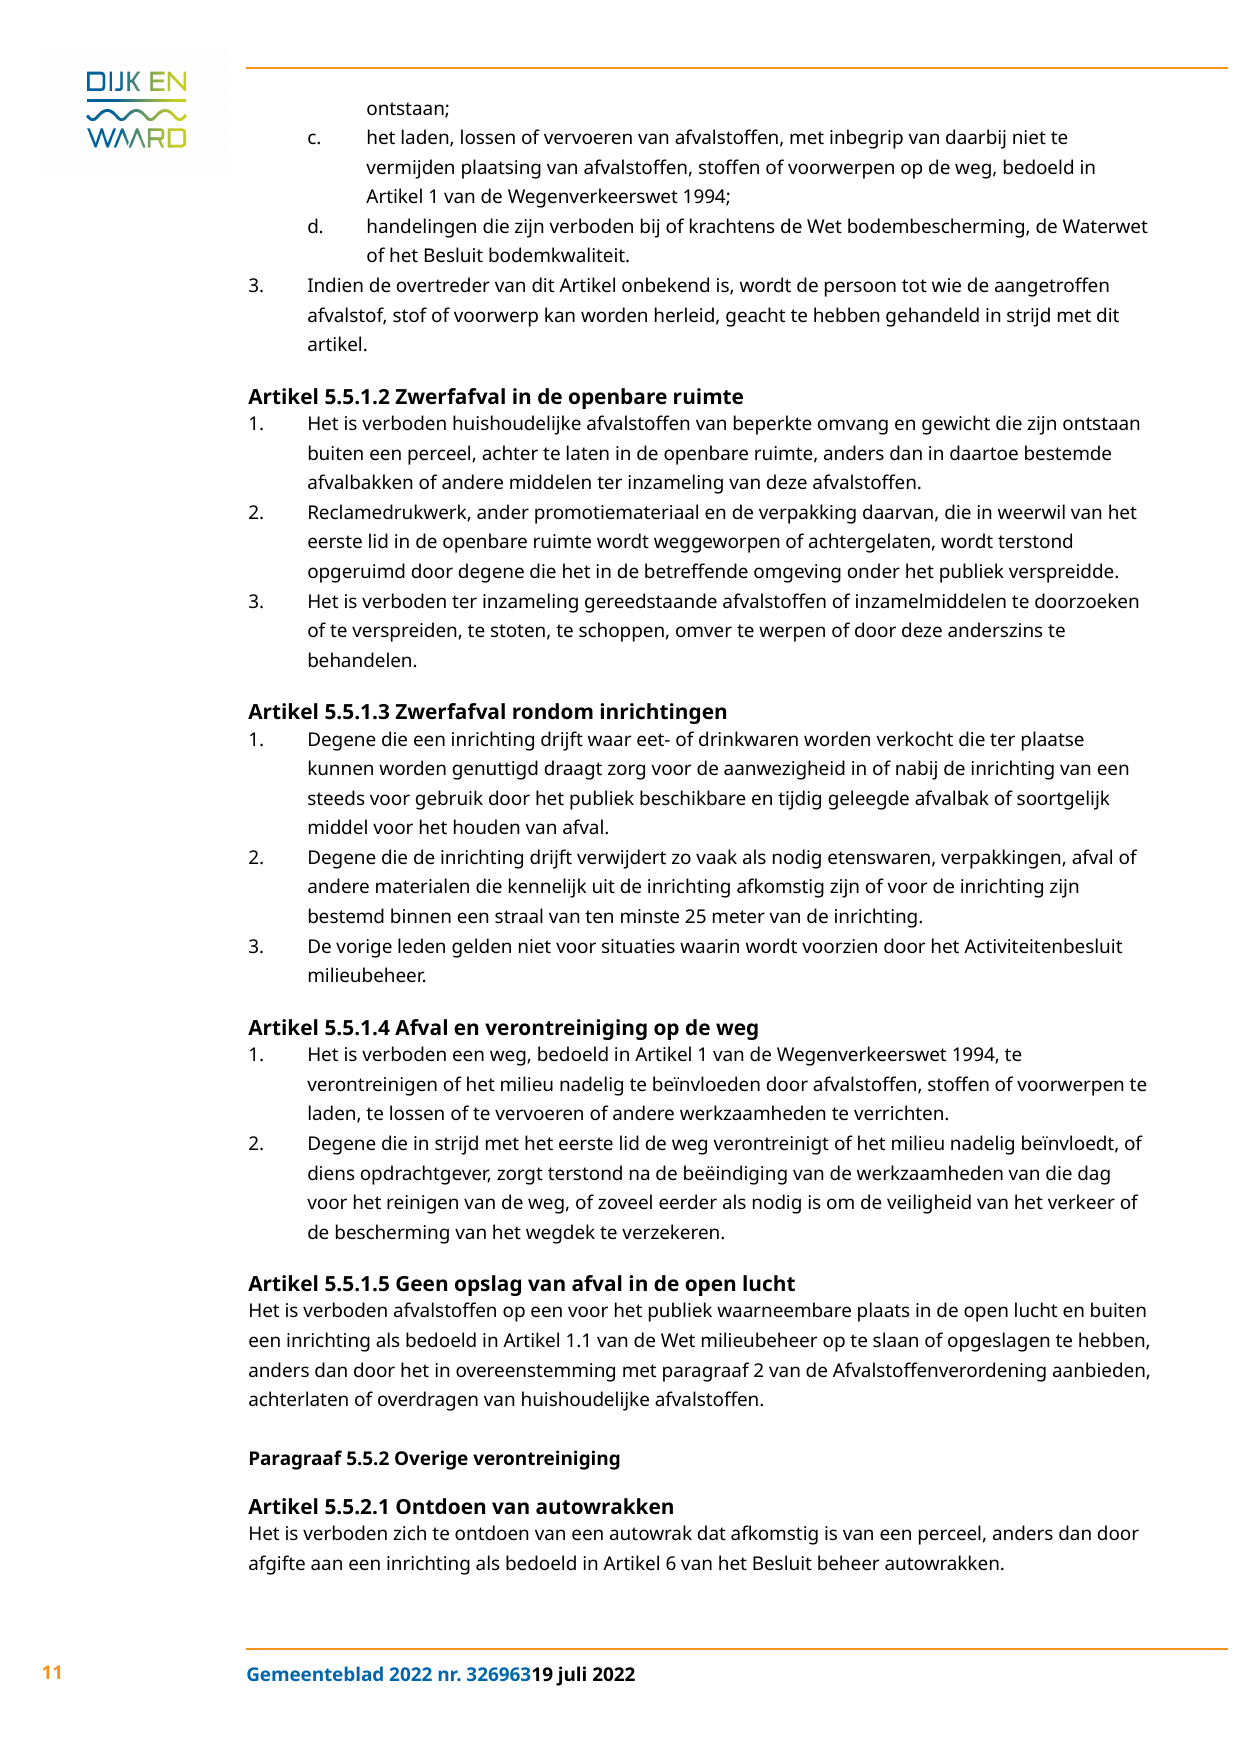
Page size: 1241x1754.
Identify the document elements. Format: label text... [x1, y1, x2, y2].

list De vorige leden gelden niet voor situaties waarin wordt voorzien door het Activiteitenbesluit milieubeheer. [248, 933, 1152, 988]
list Degene die de inrichting drijft verwijdert zo vaak als nodig etenswaren, verpakkingen, afval of andere materialen die kennelijk uit de inrichting afkomstig zijn of voor de inrichting zijn bestemd binnen een straal van ten minste 25 meter van de inrichting. [248, 844, 1152, 929]
list Het is verboden ter inzameling gereedstaande afvalstoffen of inzamelmiddelen te doorzoeken of te verspreiden, te stoten, te schoppen, omver te werpen of door deze anderszins te behandelen. [248, 588, 1152, 673]
list handelingen die zijn verboden bij of krachtens de Wet bodembescherming, de Waterwet of het Besluit bodemkwaliteit. [307, 213, 1152, 268]
list ontstaan; [307, 95, 1152, 121]
text Het is verboden afvalstoffen op een voor het publiek waarneembare plaats in de open lucht en buiten een inrichting als bedoeld in Artikel 1.1 van de Wet milieubeheer op te slaan of opgeslagen te hebben, anders dan door het in overeenstemming met paragraaf 2 van de Afvalstoffenverordening aanbieden, achterlaten of overdragen van huishoudelijke afvalstoffen. [248, 1298, 1152, 1412]
text Artikel 5.5.1.5 Geen opslag van afval in de open lucht [248, 1269, 1152, 1298]
list Het is verboden een weg, bedoeld in Artikel 1 van de Wegenverkeerswet 1994, te verontreinigen of het milieu nadelig te beïnvloeden door afvalstoffen, stoffen of voorwerpen te laden, te lossen of te vervoeren of andere werkzaamheden te verrichten. [248, 1041, 1152, 1126]
list Degene die in strijd met het eerste lid de weg verontreinigt of het milieu nadelig beïnvloedt, of diens opdrachtgever, zorgt terstond na de beëindiging van de werkzaamheden van die dag voor het reinigen van de weg, of zoveel eerder als nodig is om de veiligheid van het verkeer of de bescherming van het wegdek te verzekeren. [248, 1130, 1152, 1244]
text Artikel 5.5.1.3 Zwerfafval rondom inrichtingen [248, 697, 1152, 726]
list Het is verboden huishoudelijke afvalstoffen van beperkte omvang en gewicht die zijn ontstaan buiten een perceel, achter te laten in de openbare ruimte, anders dan in daartoe bestemde afvalbakken of andere middelen ter inzameling van deze afvalstoffen. [248, 410, 1152, 495]
list Indien de overtreder van dit Artikel onbekend is, wordt de persoon tot wie de aangetroffen afvalstof, stof of voorwerp kan worden herleid, geacht te hebben gehandeld in strijd met dit artikel. [248, 272, 1152, 357]
list Degene die een inrichting drijft waar eet- of drinkwaren worden verkocht die ter plaatse kunnen worden genuttigd draagt zorg voor de aanwezigheid in of nabij de inrichting van een steeds voor gebruik door het publiek beschikbare en tijdig geleegde afvalbak of soortgelijk middel voor het houden van afval. [248, 726, 1152, 840]
text Paragraaf 5.5.2 Overige verontreiniging [248, 1446, 1152, 1471]
text Artikel 5.5.1.4 Afval en verontreiniging op de weg [248, 1013, 1152, 1041]
text Artikel 5.5.1.2 Zwerfafval in de openbare ruimte [248, 382, 1152, 410]
text Artikel 5.5.2.1 Ontdoen van autowrakken [248, 1492, 1152, 1521]
list Reclamedrukwerk, ander promotiemateriaal en de verpakking daarvan, die in weerwil van het eerste lid in de openbare ruimte wordt weggeworpen of achtergelaten, wordt terstond opgeruimd door degene die het in de betreffende omgeving onder het publiek verspreidde. [248, 499, 1152, 584]
picture [41, 47, 231, 172]
text Het is verboden zich te ontdoen van een autowrak dat afkomstig is van een perceel, anders dan door afgifte aan een inrichting als bedoeld in Artikel 6 van het Besluit beheer autowrakken. [248, 1521, 1152, 1576]
list het laden, lossen of vervoeren van afvalstoffen, met inbegrip van daarbij niet te vermijden plaatsing van afvalstoffen, stoffen of voorwerpen op de weg, bedoeld in Artikel 1 van de Wegenverkeerswet 1994; [307, 124, 1152, 209]
